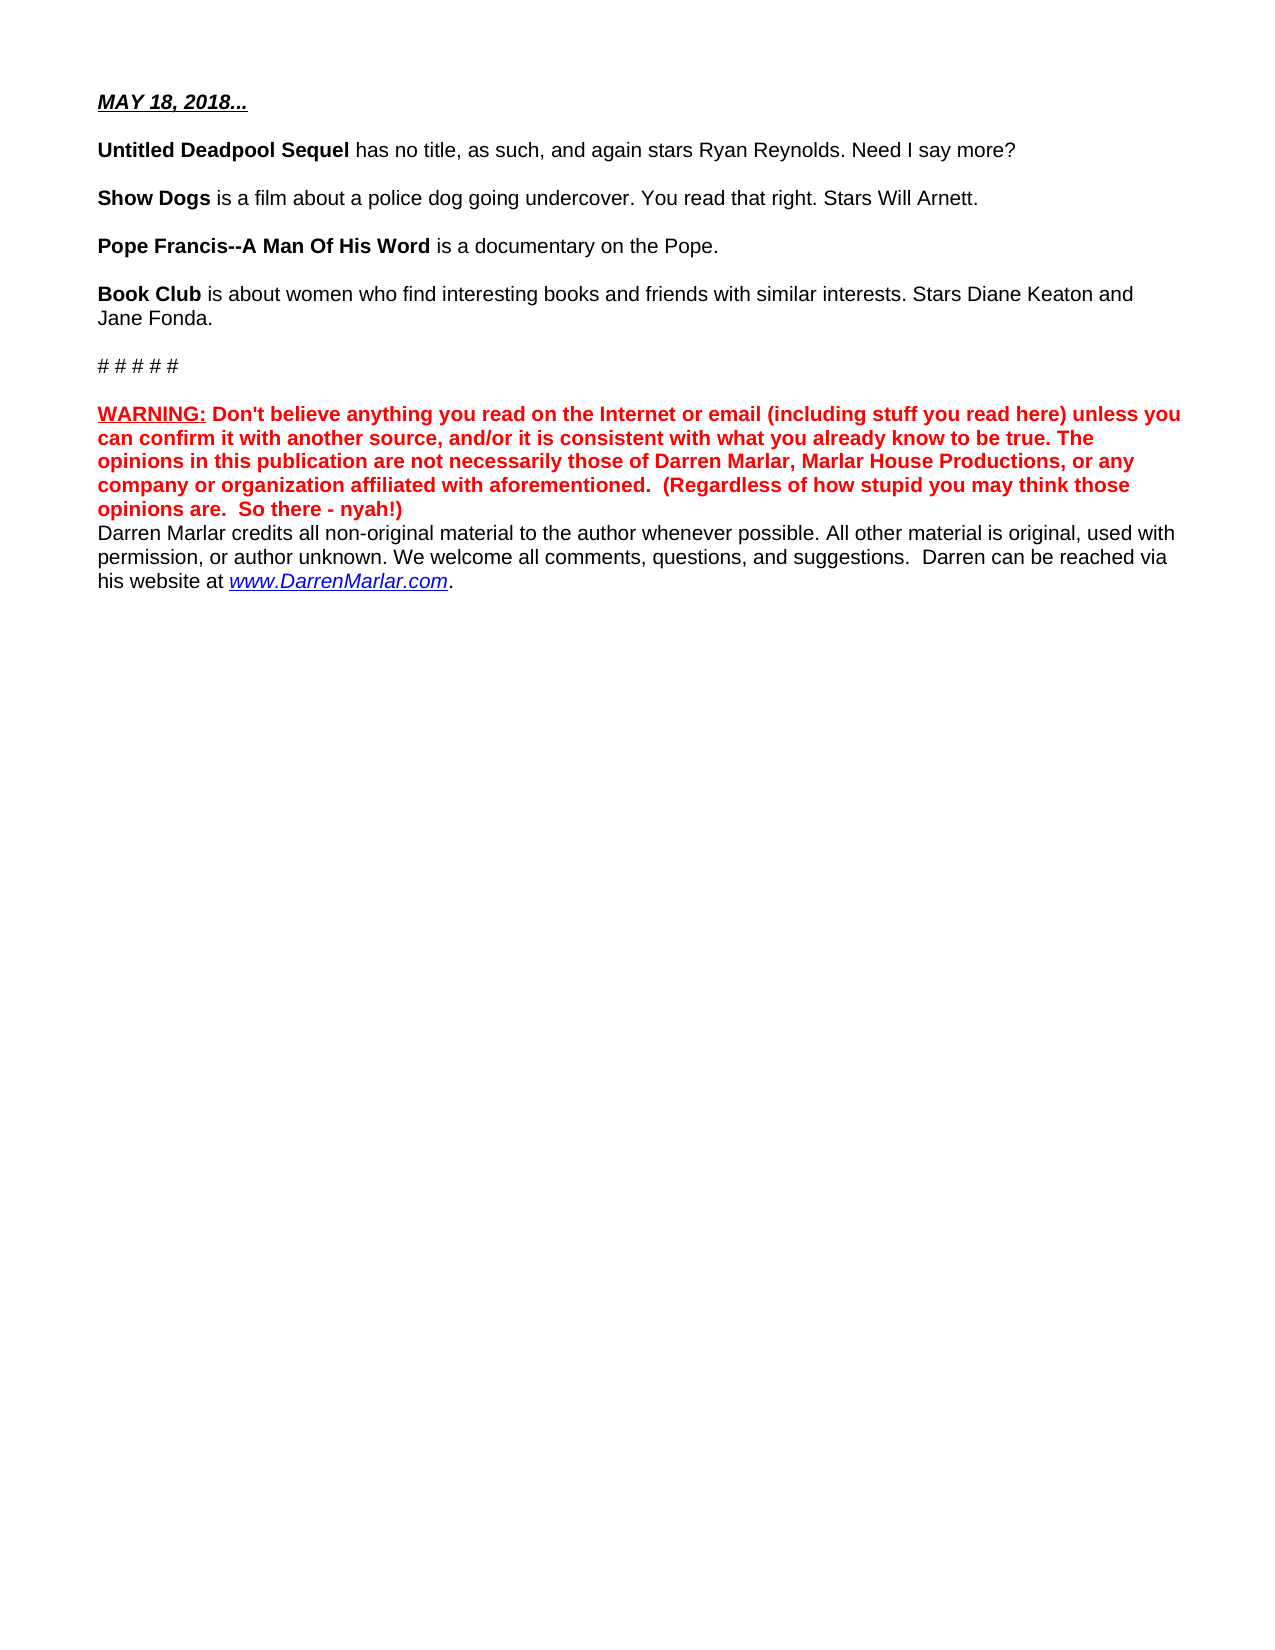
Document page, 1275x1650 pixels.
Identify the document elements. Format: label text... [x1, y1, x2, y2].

text Show Dogs is a film about a police dog going undercover. You read that right. Stars Will Arnett. [97, 186, 1185, 210]
text WARNING: Don't believe anything you read on the Internet or email (including stuff you read here) unless you can confirm it with another source, and/or it is consistent with what you already know to be true. The opinions in this publication are not necessarily those of Darren Marlar, Marlar House Productions, or any company or organization affiliated with aforementioned. (Regardless of how stupid you may think those opinions are. So there - nyah!) [97, 401, 1185, 521]
text MAY 18, 2018... [97, 90, 1185, 114]
text # # # # # [97, 353, 1185, 377]
text Darren Marlar credits all non-original material to the author whenever possible. All other material is original, used with permission, or author unknown. We welcome all comments, questions, and suggestions. Darren can be reached via his website at www.DarrenMarlar.com. [97, 521, 1185, 593]
text Untitled Deadpool Sequel has no title, as such, and again stars Ryan Reynolds. Need I say more? [97, 138, 1185, 162]
text Book Club is about women who find interesting books and friends with similar interests. Stars Diane Keaton and Jane Fonda. [97, 282, 1185, 329]
text Pope Francis--A Man Of His Word is a documentary on the Pope. [97, 234, 1185, 258]
